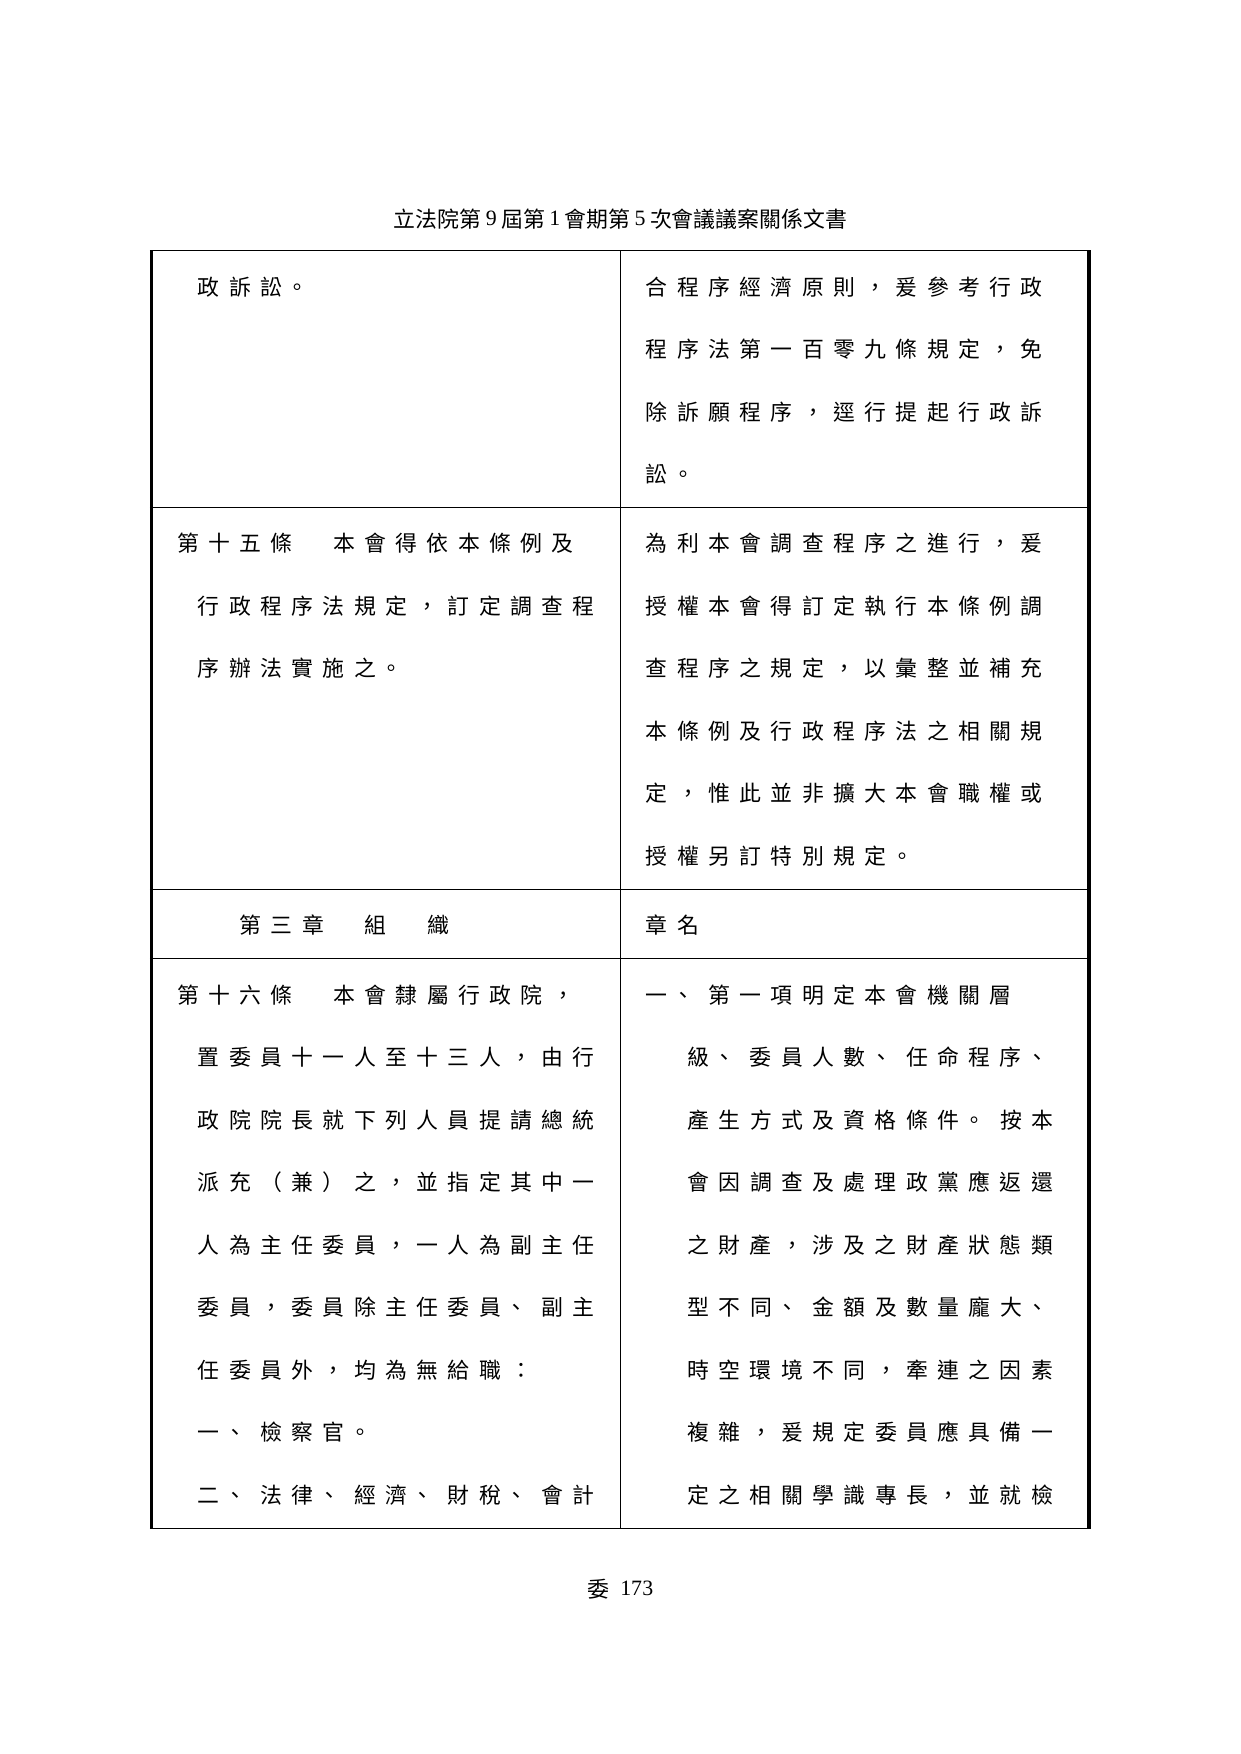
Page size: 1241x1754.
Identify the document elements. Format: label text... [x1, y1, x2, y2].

table_cell 為利本會調查程序之進行，爰授權本會得訂定執行本條例調查程序之規定，以彙整並補充本條例及行政程序法之相關規定，惟此並非擴大本會職權或授權另訂特別規定。 [621, 508, 1087, 889]
table_cell 合程序經濟原則，爰參考行政程序法第一百零九條規定，免除訴願程序，逕行提起行政訴訟。 [621, 251, 1087, 507]
table_cell 一、第一項明定本會機關層級、委員人數、任命程序、產生方式及資格條件。按本會因調查及處理政黨應返還之財產，涉及之財產狀態類型不同、金額及數量龐大、時空環境不同，牽連之因素複雜，爰規定委員應具備一定之相關學識專長，並就檢 [621, 959, 1087, 1528]
table_cell 第十六條 本會隸屬行政院，置委員十一人至十三人，由行政院院長就下列人員提請總統派充（兼）之，並指定其中一人為主任委員，一人為副主任委員，委員除主任委員、副主任委員外，均為無給職： 一、檢察官。 二、法律、經濟、財稅、會計 [153, 959, 620, 1528]
table_cell 政訴訟。 [153, 251, 620, 507]
table_cell 第三章 組 織 [153, 890, 620, 958]
table_cell 第十五條 本會得依本條例及行政程序法規定，訂定調查程序辦法實施之。 [153, 508, 620, 889]
table_cell 章名 [621, 890, 1087, 958]
